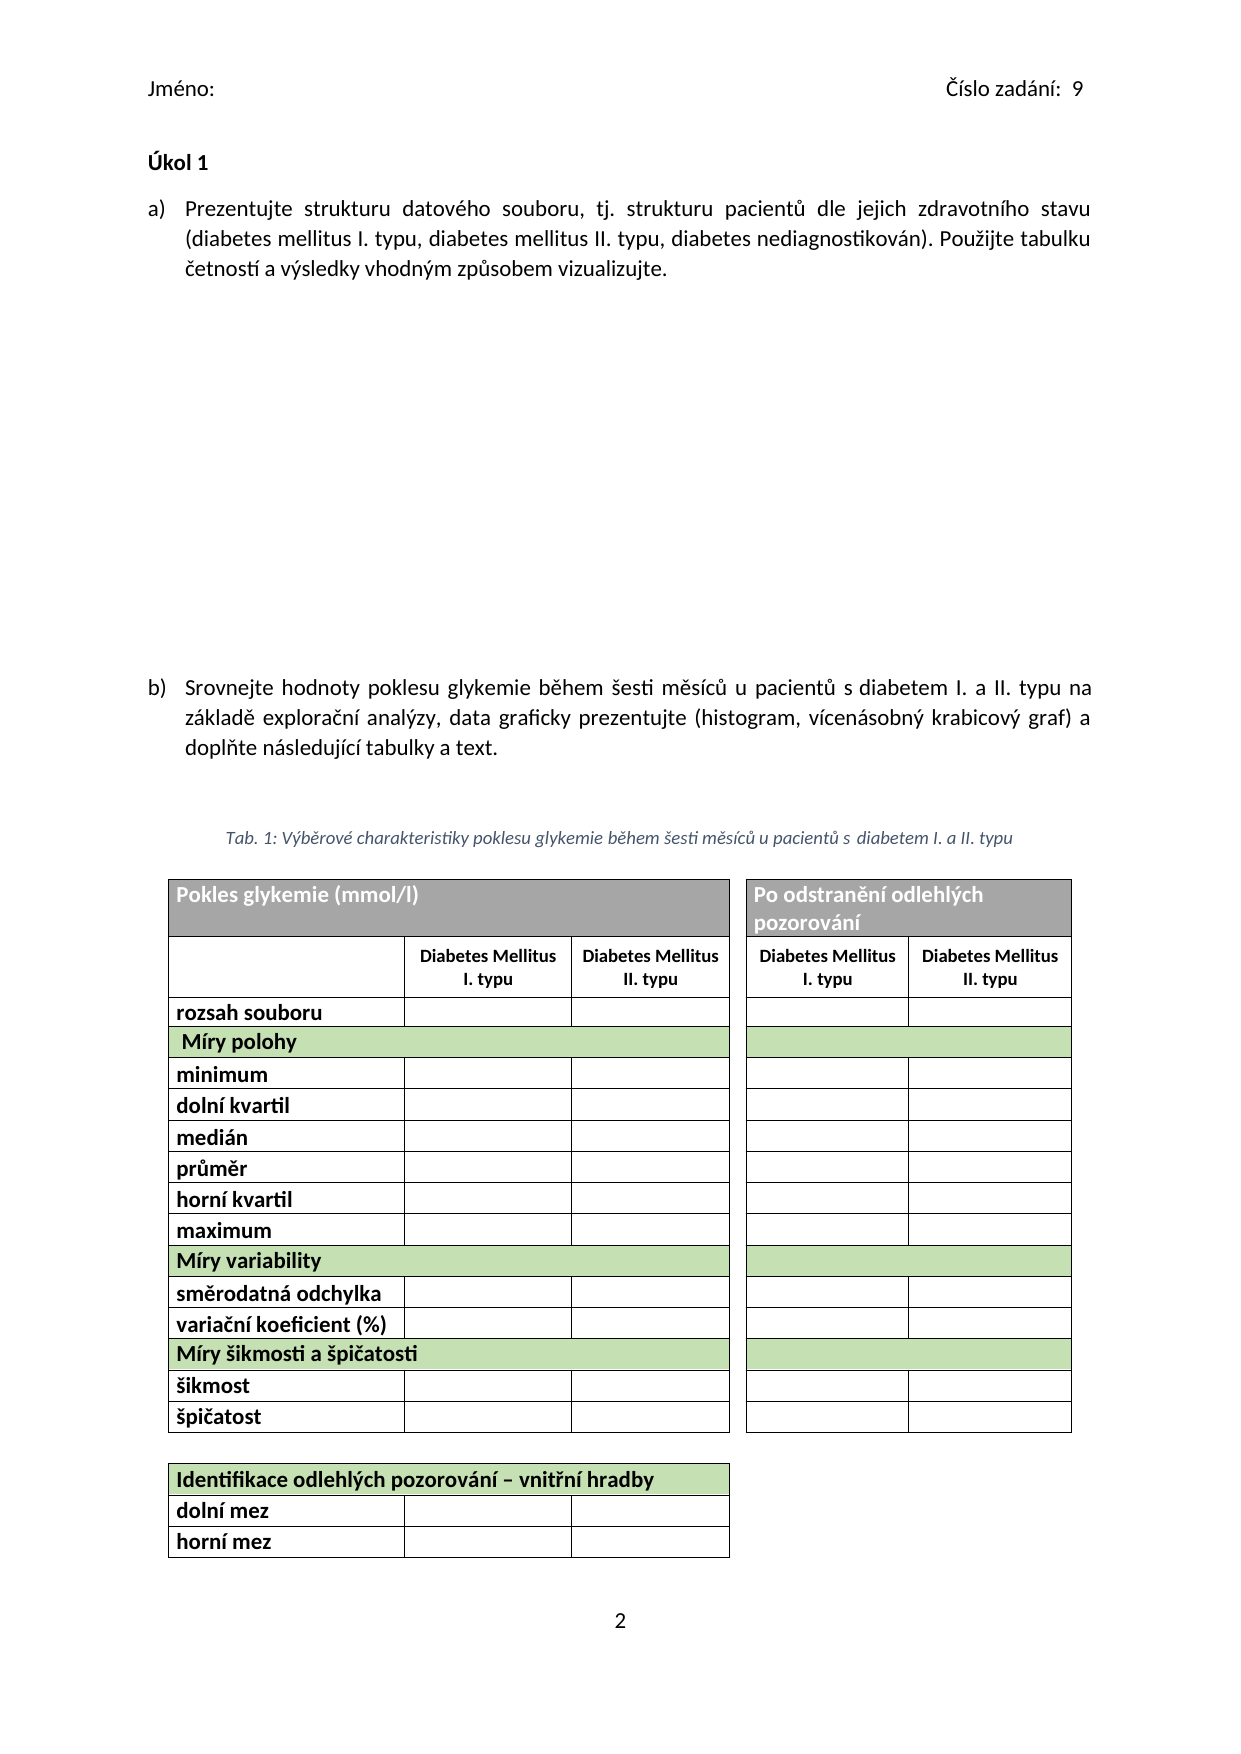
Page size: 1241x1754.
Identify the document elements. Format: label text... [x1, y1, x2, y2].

table_cell medián [169, 1121, 404, 1151]
table_cell dolní mez [169, 1496, 404, 1526]
text o [148, 849, 1093, 877]
table_cell rozsah souboru [169, 998, 404, 1026]
table_cell [405, 1152, 571, 1182]
table_cell [730, 1463, 746, 1494]
table_cell průměr [169, 1152, 404, 1182]
table_cell [746, 1463, 909, 1494]
table_cell [747, 1308, 908, 1338]
list Prezentujte strukturu datového souboru, tj. strukturu pacientů dle jejich zdravotního stavu (diabetes mellitus I. typu, diabetes mellitus II. typu, diabetes nediagnostikován). Použijte tabulku četností a výsledky vhodným způsobem vizualizujte. [148, 194, 1093, 282]
table_cell špičatost [169, 1402, 404, 1432]
table_cell [572, 1527, 729, 1557]
table_cell Míry polohy [169, 1027, 729, 1057]
table_cell maximum [169, 1214, 404, 1244]
table_cell [747, 1121, 908, 1151]
table_cell [572, 1496, 729, 1526]
table_cell [747, 1027, 1071, 1057]
table_cell [909, 1433, 965, 1463]
table_cell [747, 1183, 908, 1213]
table_cell [909, 1402, 1071, 1432]
table_cell [572, 1402, 729, 1432]
table_cell [747, 1214, 908, 1244]
table_cell dolní kvartil [169, 1089, 404, 1119]
table_cell [572, 1058, 729, 1088]
table_cell [405, 1058, 571, 1088]
table_cell [405, 1527, 571, 1557]
table_cell Míry šikmosti a špičatosti [169, 1339, 729, 1369]
table_cell [965, 1433, 1071, 1463]
table_cell [405, 1089, 571, 1119]
table_cell [572, 1183, 729, 1213]
table_cell [611, 1433, 729, 1463]
table_header [730, 879, 746, 1432]
table_cell [747, 1277, 908, 1307]
table_cell Identifikace odlehlých pozorování – vnitřní hradby [169, 1464, 729, 1494]
table_cell horní kvartil [169, 1183, 404, 1213]
table_cell [572, 1121, 729, 1151]
table_cell [730, 1526, 746, 1557]
table_cell Diabetes Mellitus I. typu [405, 937, 571, 997]
table_cell [747, 1152, 908, 1182]
table_cell [747, 1246, 1071, 1276]
table_header Po odstranění odlehlých pozorování [747, 880, 1071, 936]
table_cell [730, 1495, 746, 1526]
table_cell variační koeficient (%) [169, 1308, 404, 1338]
table_cell [405, 1496, 571, 1526]
table_cell [746, 1433, 909, 1463]
table_cell [405, 1433, 571, 1463]
table_cell [965, 1463, 1071, 1494]
table_cell [405, 1277, 571, 1307]
table_cell [909, 1277, 1071, 1307]
table_cell minimum [169, 1058, 404, 1088]
table_cell [572, 1277, 729, 1307]
table_cell [571, 1433, 611, 1463]
table_cell [909, 1089, 1071, 1119]
table_cell [169, 937, 404, 997]
table_cell [572, 1308, 729, 1338]
table_cell horní mez [169, 1527, 404, 1557]
table_cell [405, 1183, 571, 1213]
table_cell [747, 1058, 908, 1088]
table_cell [909, 1121, 1071, 1151]
list Srovnejte hodnoty poklesu glykemie během šesti měsíců u pacientů s diabetem I. a II. typu na základě explorační analýzy, data graficky prezentujte (histogram, vícenásobný krabicový graf) a doplňte následující tabulky a text. [148, 673, 1093, 761]
table_cell Diabetes Mellitus II. typu [909, 937, 1071, 997]
table_cell Míry variability [169, 1246, 729, 1276]
table_cell [405, 998, 571, 1026]
table_cell [747, 1371, 908, 1401]
table_cell [405, 1402, 571, 1432]
table_cell [572, 1152, 729, 1182]
table_cell [405, 1121, 571, 1151]
table_cell [405, 1214, 571, 1244]
table_cell [909, 1058, 1071, 1088]
table_cell [572, 998, 729, 1026]
table_cell [965, 1495, 1071, 1526]
table_cell [747, 998, 908, 1026]
table_cell [909, 1526, 965, 1557]
table_cell [405, 1371, 571, 1401]
table_cell šikmost [169, 1371, 404, 1401]
table_cell Diabetes Mellitus I. typu [747, 937, 908, 997]
table_cell [909, 1371, 1071, 1401]
table_cell [572, 1371, 729, 1401]
table_cell směrodatná odchylka [169, 1277, 404, 1307]
table_cell [169, 1433, 404, 1463]
table_cell [909, 1463, 965, 1494]
table_cell [747, 1339, 1071, 1369]
table_cell [909, 1308, 1071, 1338]
table_cell [747, 1089, 908, 1119]
table_cell [746, 1526, 909, 1557]
table_cell [572, 1089, 729, 1119]
table_cell [965, 1526, 1071, 1557]
table_cell [747, 1402, 908, 1432]
table_cell [730, 1432, 746, 1463]
text Úkol 1 [148, 148, 1093, 176]
table_cell [909, 1495, 965, 1526]
table_cell [909, 1152, 1071, 1182]
table_cell Diabetes Mellitus II. typu [572, 937, 729, 997]
table_cell [405, 1308, 571, 1338]
table_cell [909, 1183, 1071, 1213]
table_cell [909, 998, 1071, 1026]
text Tab. 1: Výběrové charakteristiky poklesu glykemie během šesti měsíců u pacientů s diabetem I. a II. typu [148, 826, 1093, 849]
table_cell [909, 1214, 1071, 1244]
table_header Pokles glykemie (mmol/l) [169, 880, 729, 936]
table_cell [746, 1495, 909, 1526]
table_cell [572, 1214, 729, 1244]
